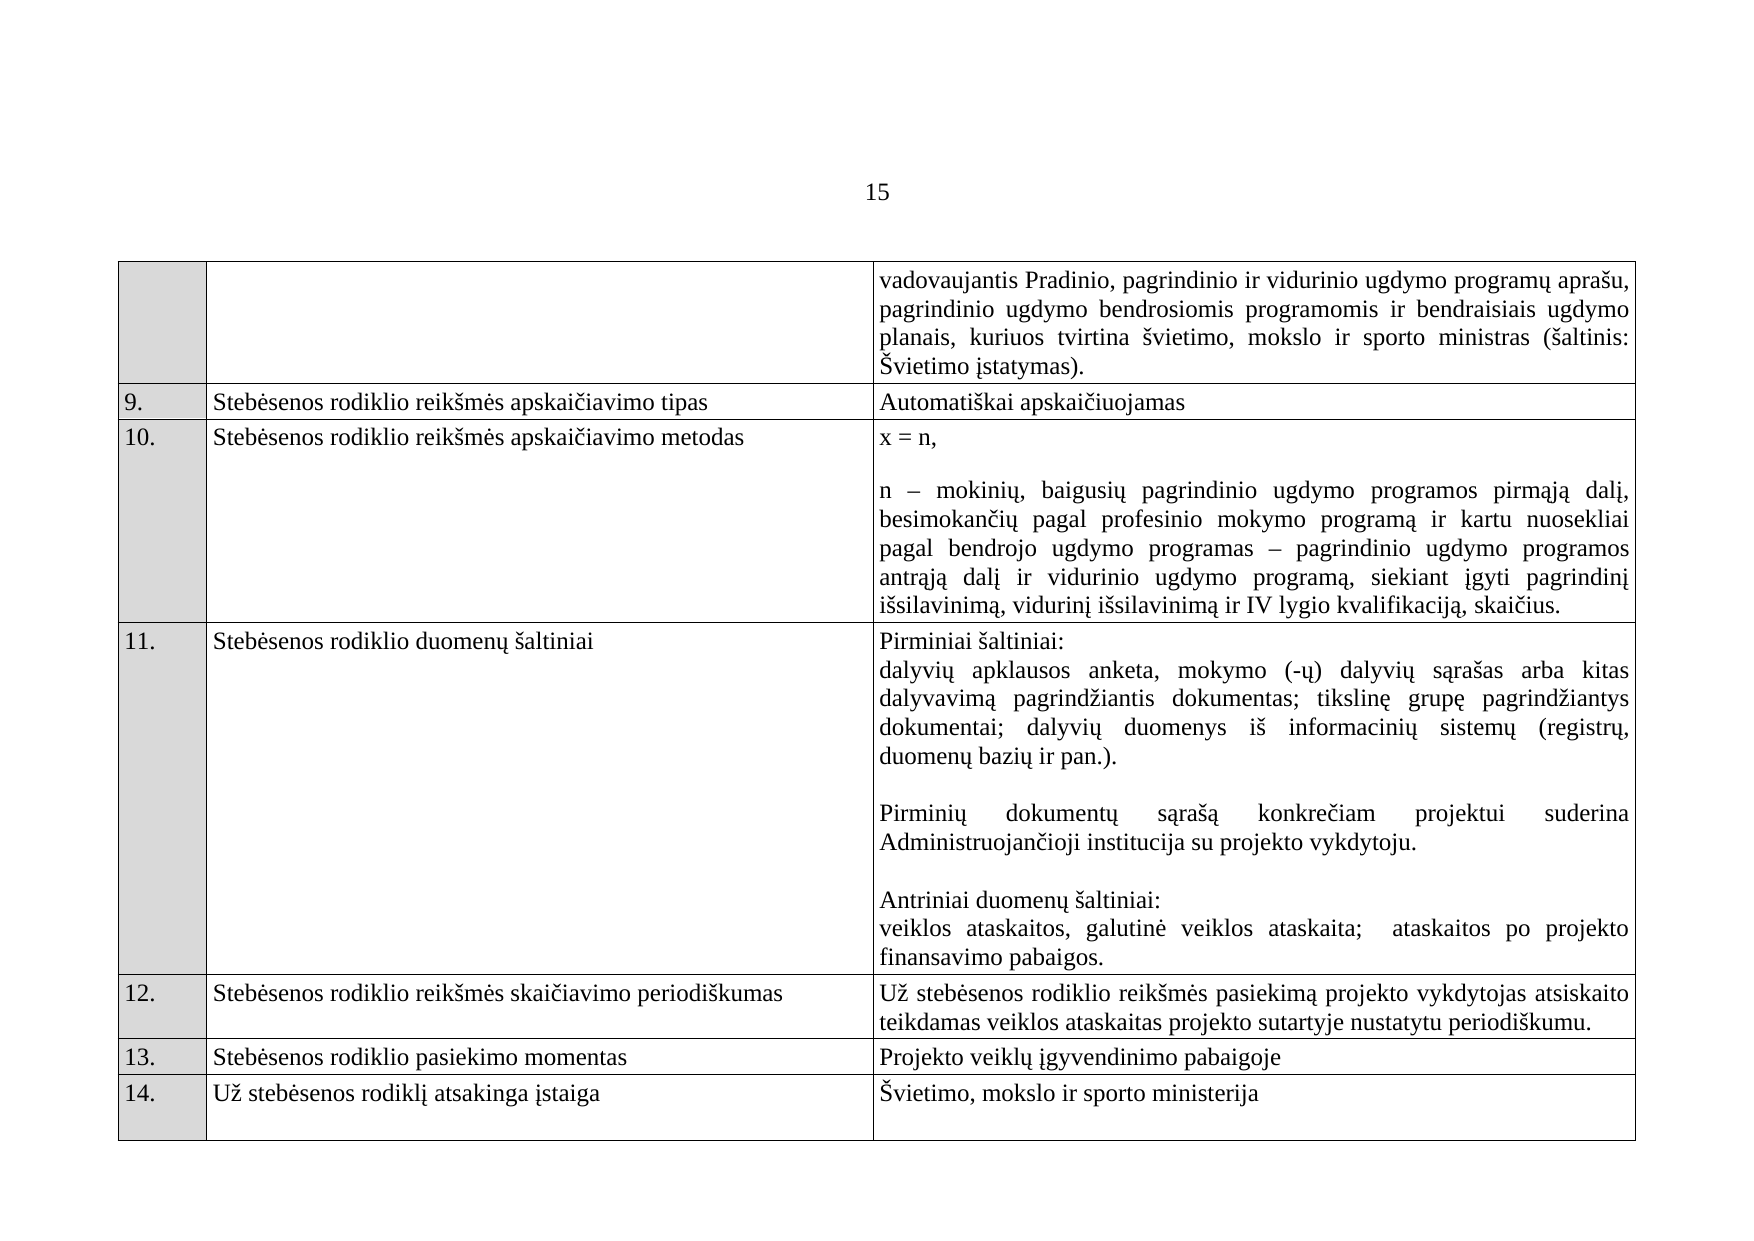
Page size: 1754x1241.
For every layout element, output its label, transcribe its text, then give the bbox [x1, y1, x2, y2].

table_cell Stebėsenos rodiklio reikšmės apskaičiavimo tipas [207, 384, 873, 418]
table_cell Stebėsenos rodiklio pasiekimo momentas [207, 1039, 873, 1074]
table_cell Stebėsenos rodiklio reikšmės skaičiavimo periodiškumas [207, 975, 873, 1038]
table_cell Už stebėsenos rodiklio reikšmės pasiekimą projekto vykdytojas atsiskaito teikdamas veiklos ataskaitas projekto sutartyje nustatytu periodiškumu. [874, 975, 1635, 1038]
table_cell Stebėsenos rodiklio duomenų šaltiniai [207, 623, 873, 974]
table_cell vadovaujantis Pradinio, pagrindinio ir vidurinio ugdymo programų aprašu, pagrindinio ugdymo bendrosiomis programomis ir bendraisiais ugdymo planais, kuriuos tvirtina švietimo, mokslo ir sporto ministras (šaltinis: Švietimo įstatymas). [874, 262, 1635, 383]
table_cell 10. [119, 420, 206, 622]
table_cell Už stebėsenos rodiklį atsakinga įstaiga [207, 1075, 873, 1140]
table_cell Stebėsenos rodiklio reikšmės apskaičiavimo metodas [207, 420, 873, 622]
table_cell [119, 262, 206, 383]
table_cell 12. [119, 975, 206, 1038]
table_cell 11. [119, 623, 206, 974]
table_cell 13. [119, 1039, 206, 1074]
table_cell x = n, n – mokinių, baigusių pagrindinio ugdymo programos pirmąją dalį, besimokančių pagal profesinio mokymo programą ir kartu nuosekliai pagal bendrojo ugdymo programas – pagrindinio ugdymo programos antrąją dalį ir vidurinio ugdymo programą, siekiant įgyti pagrindinį išsilavinimą, vidurinį išsilavinimą ir IV lygio kvalifikaciją, skaičius. [874, 420, 1635, 622]
table_cell Švietimo, mokslo ir sporto ministerija [874, 1075, 1635, 1140]
table_cell Automatiškai apskaičiuojamas [874, 384, 1635, 418]
table_cell [207, 262, 873, 383]
table_cell Projekto veiklų įgyvendinimo pabaigoje [874, 1039, 1635, 1074]
table_cell 14. [119, 1075, 206, 1140]
table_cell 9. [119, 384, 206, 418]
table_cell Pirminiai šaltiniai: dalyvių apklausos anketa, mokymo (-ų) dalyvių sąrašas arba kitas dalyvavimą pagrindžiantis dokumentas; tikslinę grupę pagrindžiantys dokumentai; dalyvių duomenys iš informacinių sistemų (registrų, duomenų bazių ir pan.). Pirminių dokumentų sąrašą konkrečiam projektui suderina Administruojančioji institucija su projekto vykdytoju. Antriniai duomenų šaltiniai: veiklos ataskaitos, galutinė veiklos ataskaita; ataskaitos po projekto finansavimo pabaigos. [874, 623, 1635, 974]
